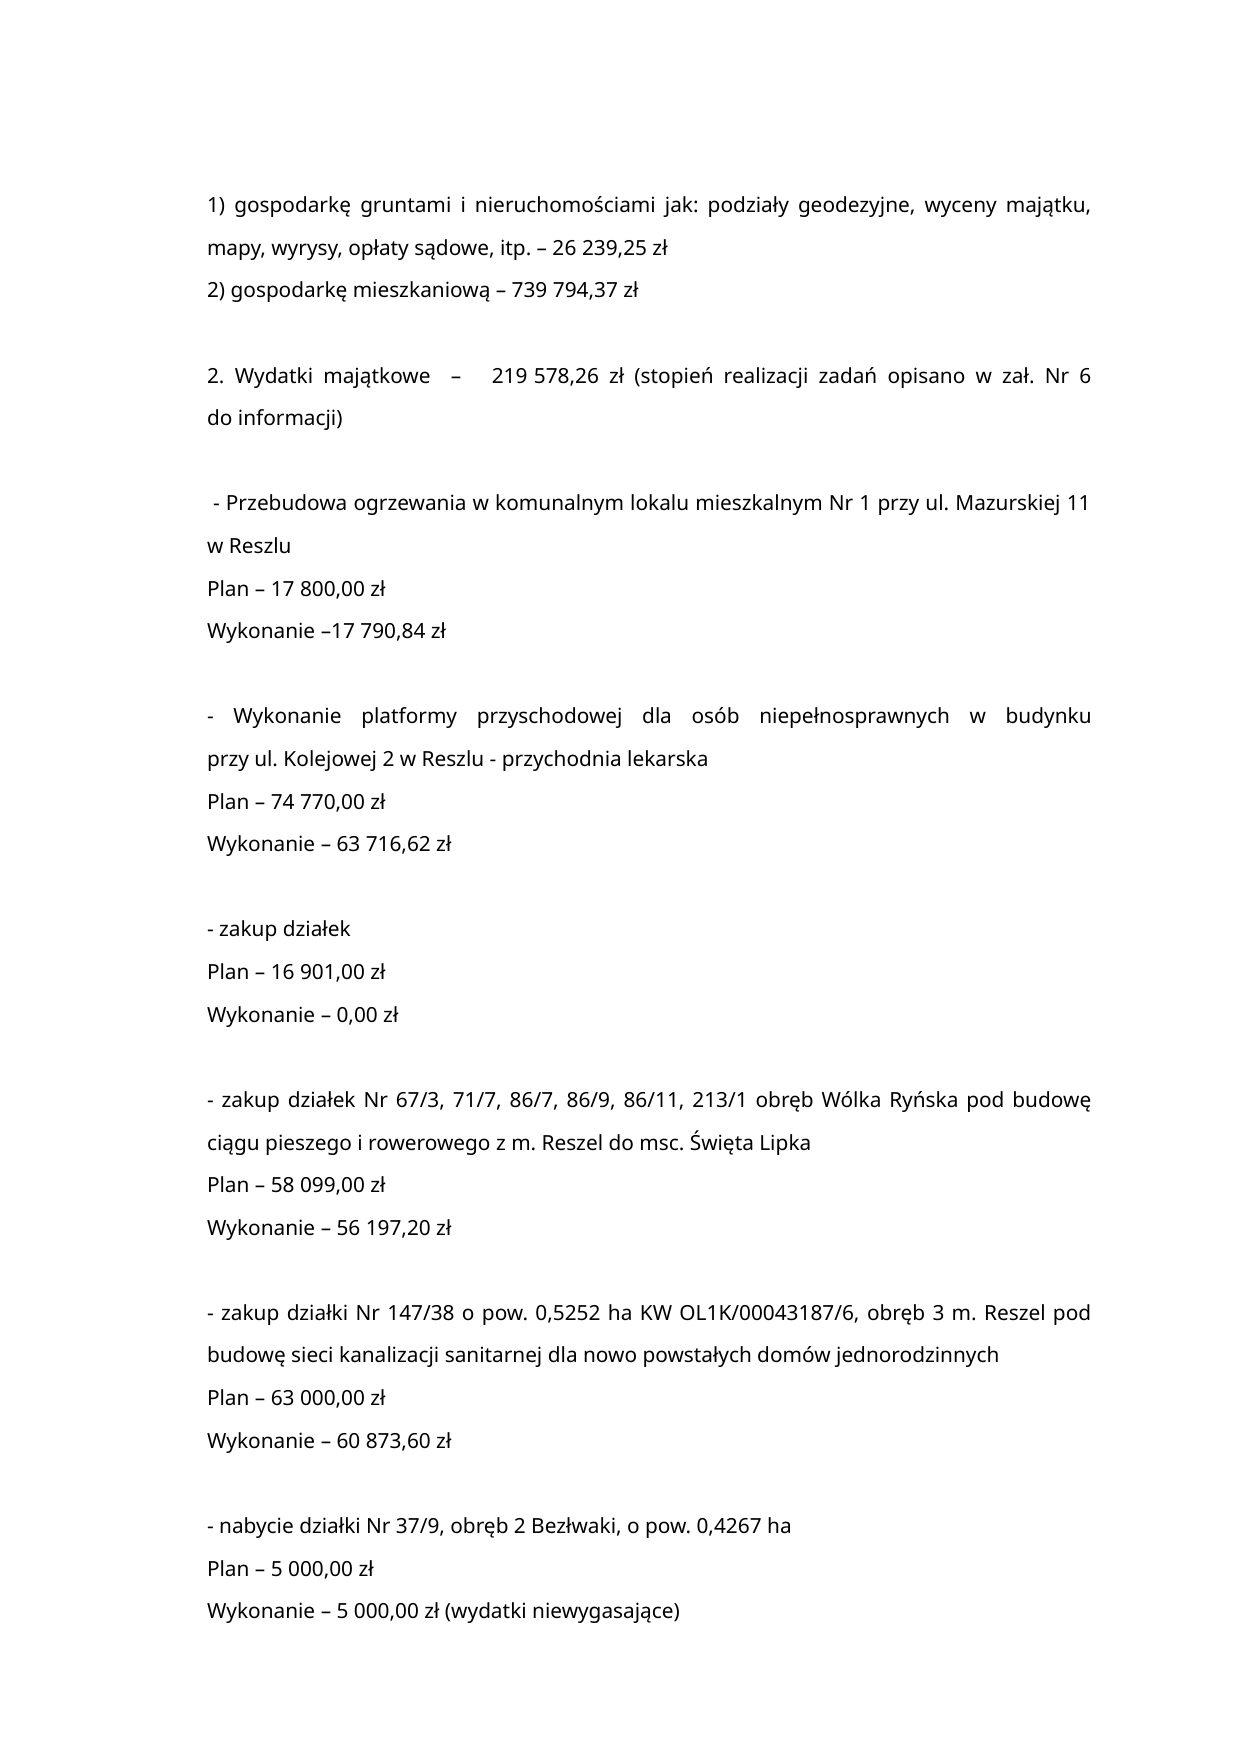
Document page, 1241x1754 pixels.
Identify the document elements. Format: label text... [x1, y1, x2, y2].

text 2. Wydatki majątkowe – 219 578,26 zł (stopień realizacji zadań opisano w zał. Nr 6 do informacji) [207, 361, 1092, 432]
text Plan – 58 099,00 zł [207, 1170, 1092, 1199]
text - zakup działek Nr 67/3, 71/7, 86/7, 86/9, 86/11, 213/1 obręb Wólka Ryńska pod budowę ciągu pieszego i rowerowego z m. Reszel do msc. Święta Lipka [207, 1085, 1092, 1156]
text Wykonanie – 56 197,20 zł [207, 1213, 1092, 1241]
text - zakup działek [207, 914, 1092, 943]
text Plan – 17 800,00 zł [207, 574, 1092, 602]
text Plan – 63 000,00 zł [207, 1383, 1092, 1412]
text 2) gospodarkę mieszkaniową – 739 794,37 zł [207, 276, 1092, 304]
text Plan – 74 770,00 zł [207, 787, 1092, 815]
text Wykonanie – 60 873,60 zł [207, 1426, 1092, 1454]
text Wykonanie – 0,00 zł [207, 1000, 1092, 1028]
text - zakup działki Nr 147/38 o pow. 0,5252 ha KW OL1K/00043187/6, obręb 3 m. Reszel pod budowę sieci kanalizacji sanitarnej dla nowo powstałych domów jednorodzinnych [207, 1298, 1092, 1369]
text - Wykonanie platformy przyschodowej dla osób niepełnosprawnych w budynku przy ul. Kolejowej 2 w Reszlu - przychodnia lekarska [207, 702, 1092, 773]
text 1) gospodarkę gruntami i nieruchomościami jak: podziały geodezyjne, wyceny majątku, mapy, wyrysy, opłaty sądowe, itp. – 26 239,25 zł [207, 190, 1092, 261]
text Plan – 5 000,00 zł [207, 1554, 1092, 1582]
text Plan – 16 901,00 zł [207, 957, 1092, 986]
text Wykonanie –17 790,84 zł [207, 616, 1092, 645]
text Wykonanie – 63 716,62 zł [207, 829, 1092, 858]
text - Przebudowa ogrzewania w komunalnym lokalu mieszkalnym Nr 1 przy ul. Mazurskiej 11 w Reszlu [207, 488, 1092, 559]
text - nabycie działki Nr 37/9, obręb 2 Bezłwaki, o pow. 0,4267 ha [207, 1511, 1092, 1539]
text Wykonanie – 5 000,00 zł (wydatki niewygasające) [207, 1596, 1092, 1625]
